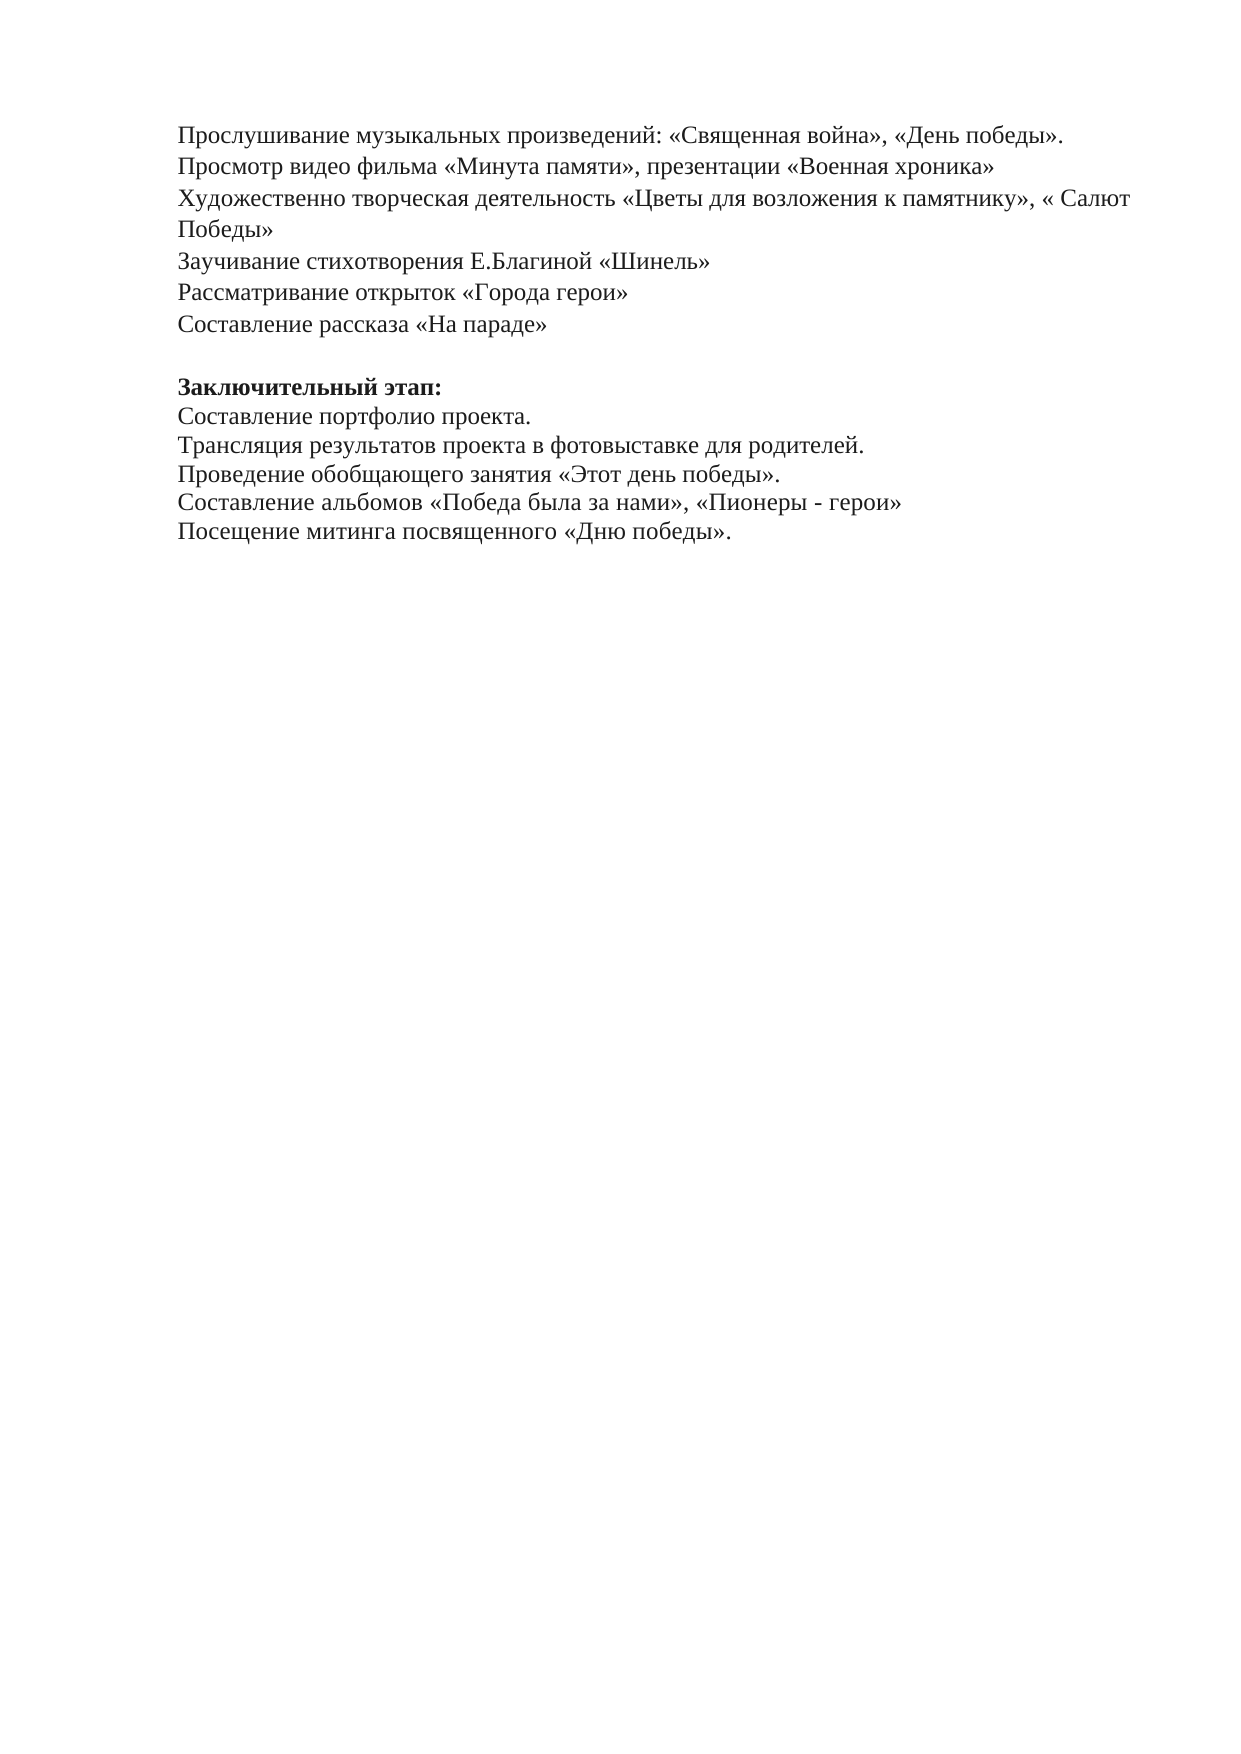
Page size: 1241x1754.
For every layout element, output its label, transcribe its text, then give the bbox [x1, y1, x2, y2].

text Трансляция результатов проекта в фотовыставке для родителей. [177, 430, 1152, 459]
text Художественно творческая деятельность «Цветы для возложения к памятнику», « Салют Победы» [177, 181, 1152, 244]
text Составление альбомов «Победа была за нами», «Пионеры - герои» [177, 487, 1152, 516]
text Просмотр видео фильма «Минута памяти», презентации «Военная хроника» [177, 149, 1152, 181]
text Посещение митинга посвященного «Дню победы». [177, 516, 1152, 545]
text Рассматривание открыток «Города герои» [177, 275, 1152, 307]
text Проведение обобщающего занятия «Этот день победы». [177, 459, 1152, 487]
text Составление портфолио проекта. [177, 401, 1152, 430]
text Составление рассказа «На параде» [177, 307, 1152, 338]
text Прослушивание музыкальных произведений: «Священная война», «День победы». [177, 118, 1152, 149]
text Заключительный этап: [177, 370, 1152, 401]
text Заучивание стихотворения Е.Благиной «Шинель» [177, 244, 1152, 275]
